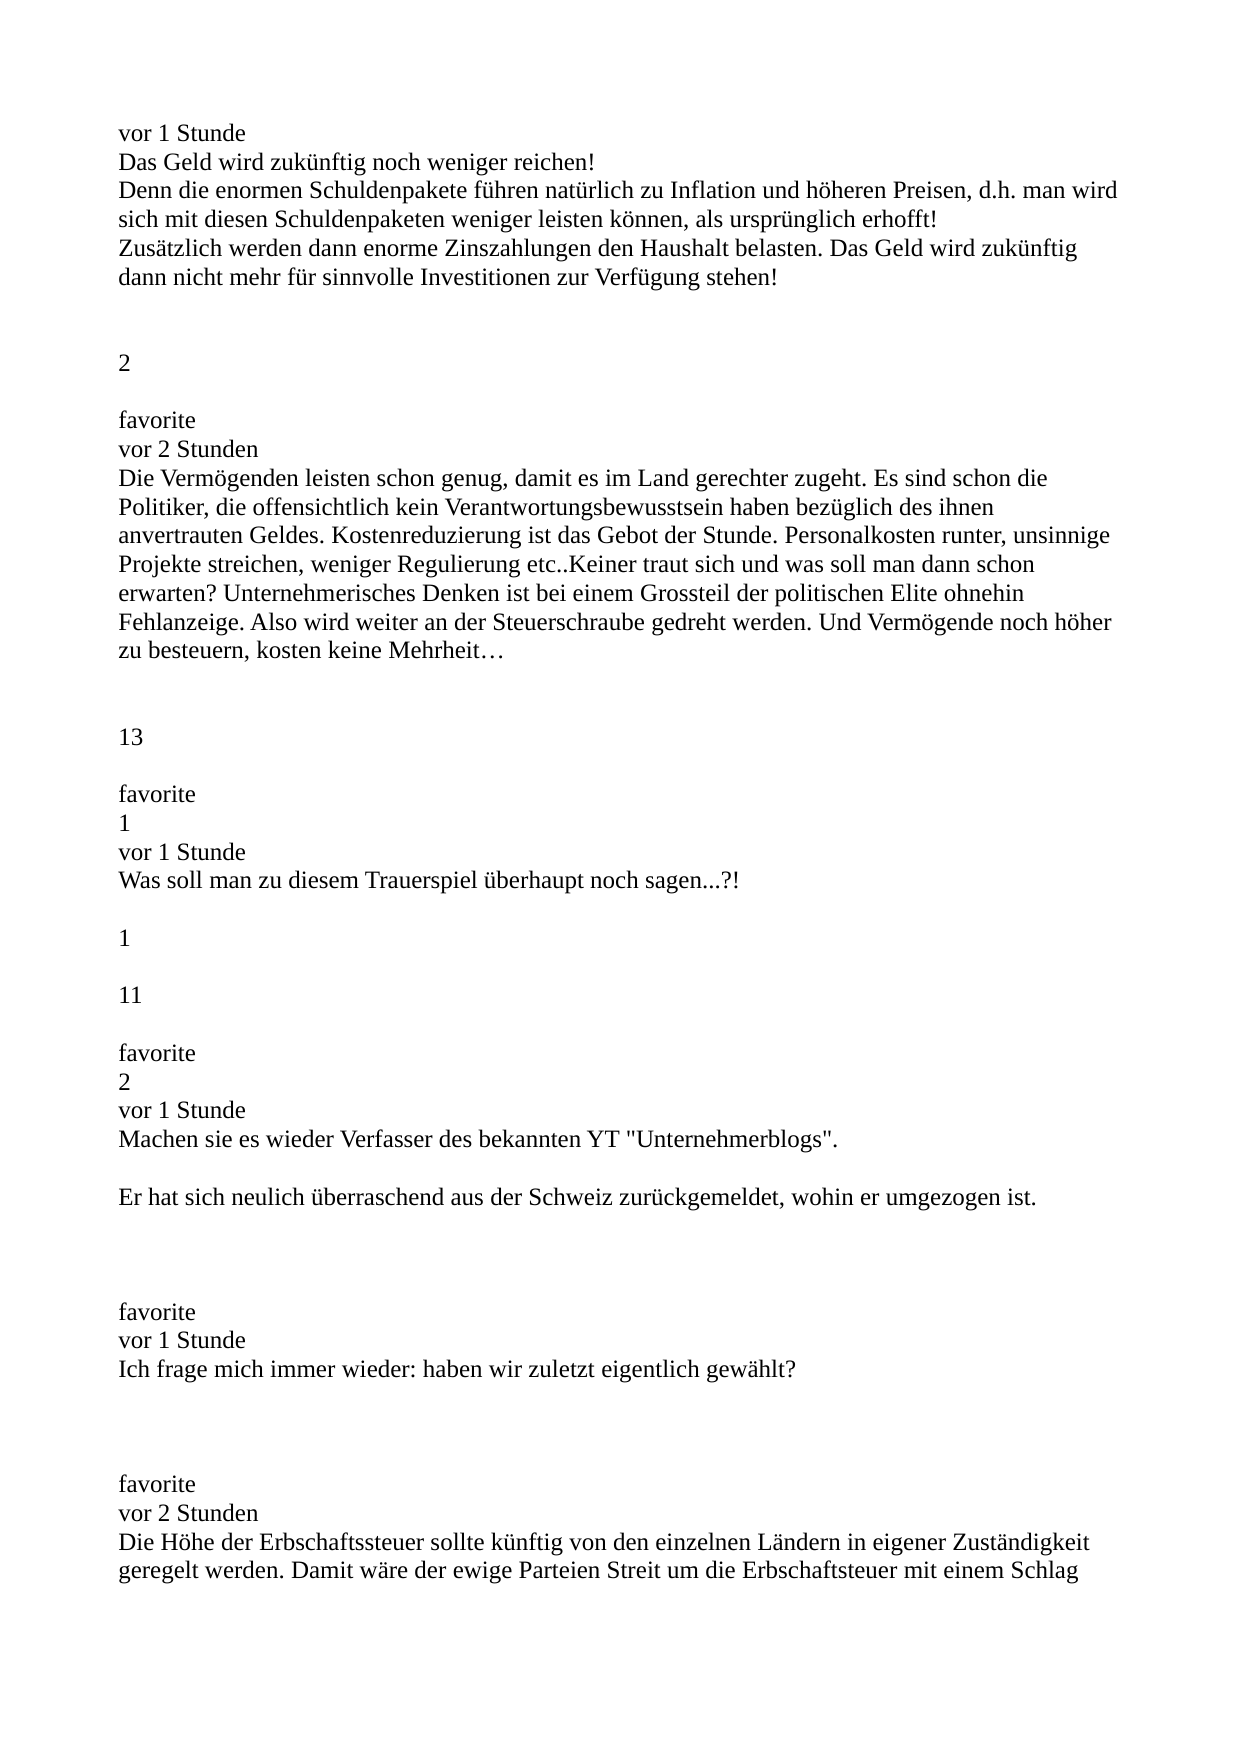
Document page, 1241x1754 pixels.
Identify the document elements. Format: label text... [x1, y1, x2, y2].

text favorite [118, 779, 1122, 808]
text Das Geld wird zukünftig noch weniger reichen! [118, 147, 1122, 176]
text vor 2 Stunden [118, 1498, 1122, 1527]
text Die Vermögenden leisten schon genug, damit es im Land gerechter zugeht. Es sind schon die Politiker, die offensichtlich kein Verantwortungsbewusstsein haben bezüglich des ihnen anvertrauten Geldes. Kostenreduzierung ist das Gebot der Stunde. Personalkosten runter, unsinnige Projekte streichen, weniger Regulierung etc..Keiner traut sich und was soll man dann schon erwarten? Unternehmerisches Denken ist bei einem Grossteil der politischen Elite ohnehin Fehlanzeige. Also wird weiter an der Steuerschraube gedreht werden. Und Vermögende noch höher zu besteuern, kosten keine Mehrheit… [118, 463, 1122, 664]
text 1 [118, 808, 1122, 837]
text favorite [118, 1469, 1122, 1498]
text 11 [118, 981, 1122, 1009]
text Was soll man zu diesem Trauerspiel überhaupt noch sagen...?! [118, 866, 1122, 894]
text Die Höhe der Erbschaftssteuer sollte künftig von den einzelnen Ländern in eigener Zuständigkeit geregelt werden. Damit wäre der ewige Parteien Streit um die Erbschaftsteuer mit einem Schlag [118, 1527, 1122, 1584]
text Zusätzlich werden dann enorme Zinszahlungen den Haushalt belasten. Das Geld wird zukünftig dann nicht mehr für sinnvolle Investitionen zur Verfügung stehen! [118, 233, 1122, 291]
text vor 1 Stunde [118, 118, 1122, 147]
text vor 2 Stunden [118, 434, 1122, 463]
text Denn die enormen Schuldenpakete führen natürlich zu Inflation und höheren Preisen, d.h. man wird sich mit diesen Schuldenpaketen weniger leisten können, als ursprünglich erhofft! [118, 176, 1122, 233]
text 13 [118, 722, 1122, 751]
text Er hat sich neulich überraschend aus der Schweiz zurückgemeldet, wohin er umgezogen ist. [118, 1182, 1122, 1211]
text 2 [118, 1067, 1122, 1096]
text favorite [118, 1038, 1122, 1067]
text 1 [118, 923, 1122, 952]
text vor 1 Stunde [118, 1096, 1122, 1124]
text vor 1 Stunde [118, 1326, 1122, 1354]
text Machen sie es wieder Verfasser des bekannten YT "Unternehmerblogs". [118, 1124, 1122, 1153]
text favorite [118, 406, 1122, 434]
text favorite [118, 1297, 1122, 1326]
text 2 [118, 348, 1122, 377]
text vor 1 Stunde [118, 837, 1122, 866]
text Ich frage mich immer wieder: haben wir zuletzt eigentlich gewählt? [118, 1354, 1122, 1383]
